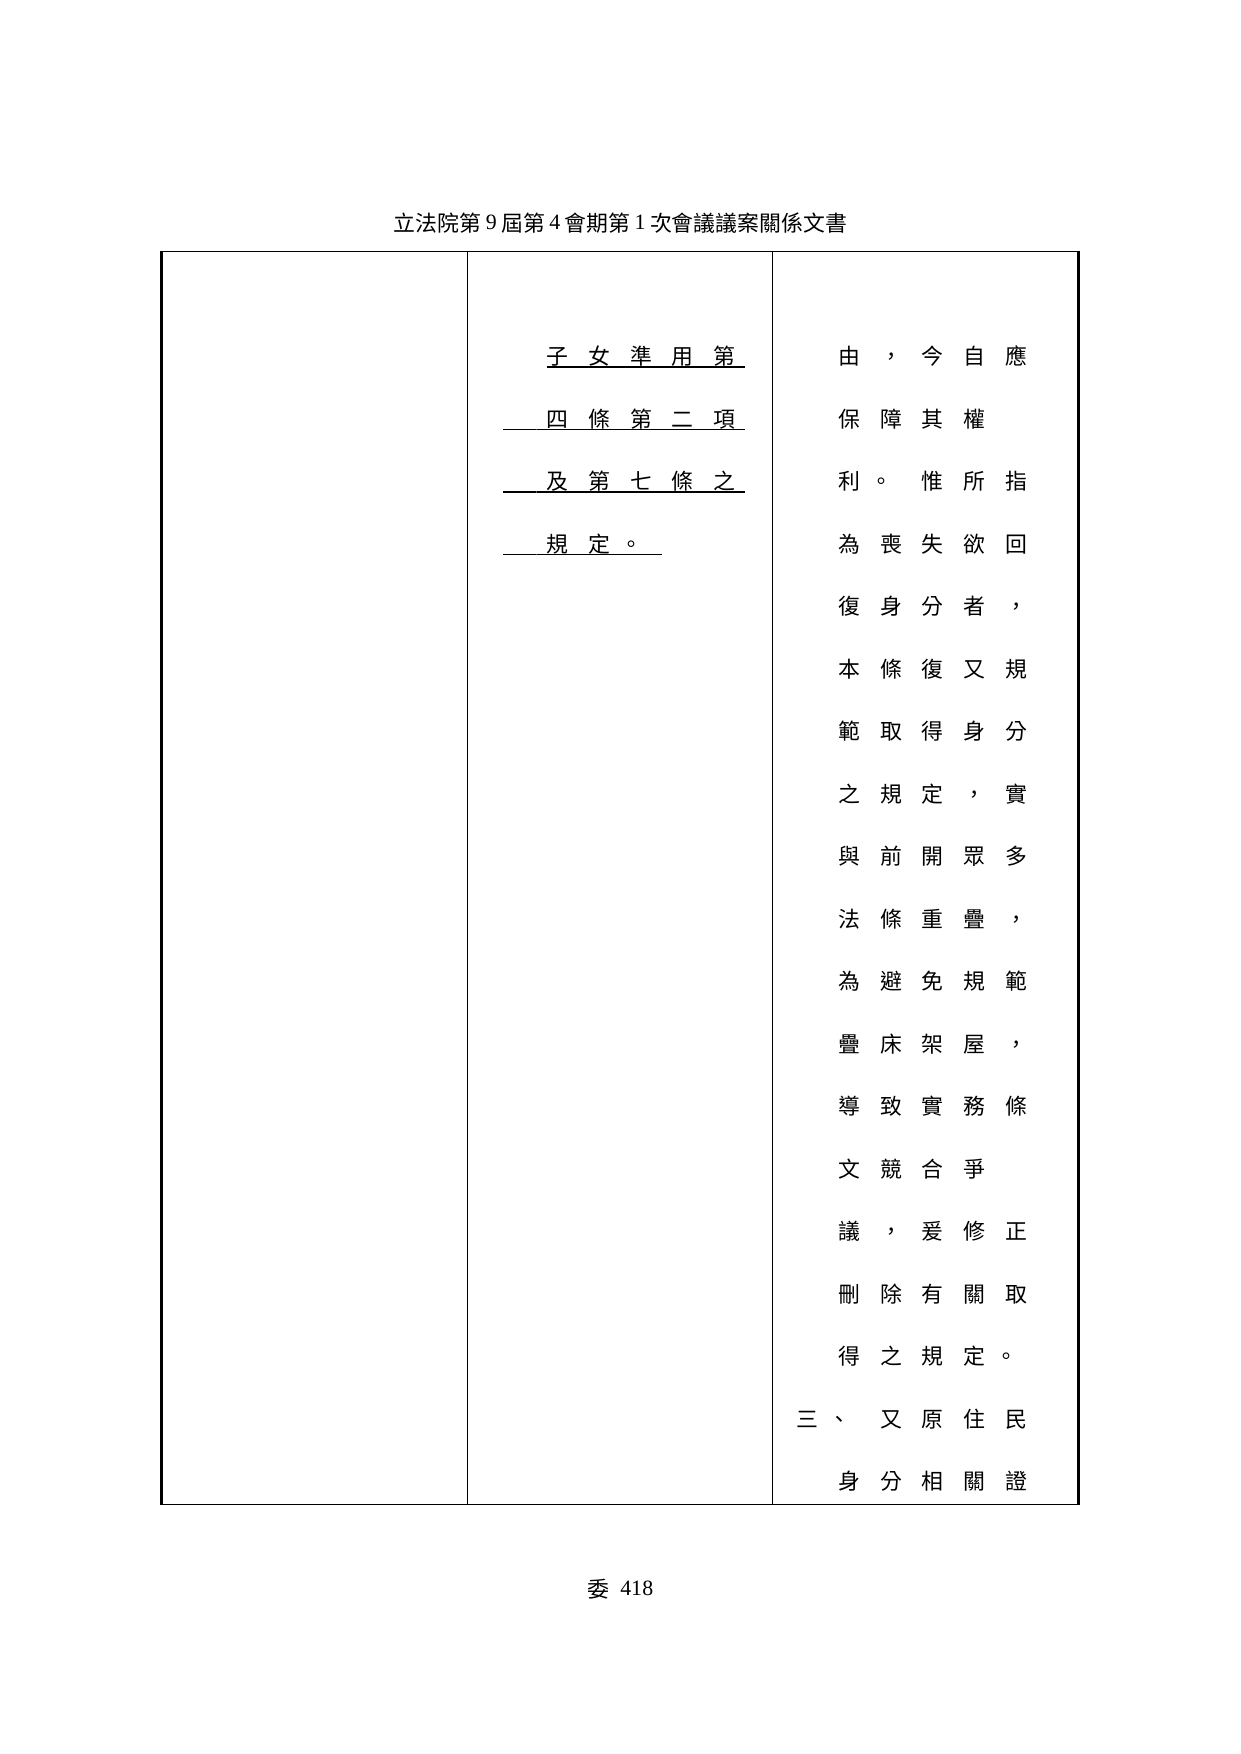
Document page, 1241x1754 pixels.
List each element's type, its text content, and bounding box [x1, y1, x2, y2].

table_cell 由，今自應保障其權利。惟所指為喪失欲回復身分者，本條復又規範取得身分之規定，實與前開眾多法條重疊，為避免規範疊床架屋，導致實務條文競合爭議，爰修正刪除有關取得之規定。 三、又原住民身分相關證 [773, 252, 1077, 1504]
table_cell [163, 252, 467, 1504]
table_cell 子女準用第四條第二項及第七條之規定。 [468, 252, 772, 1504]
